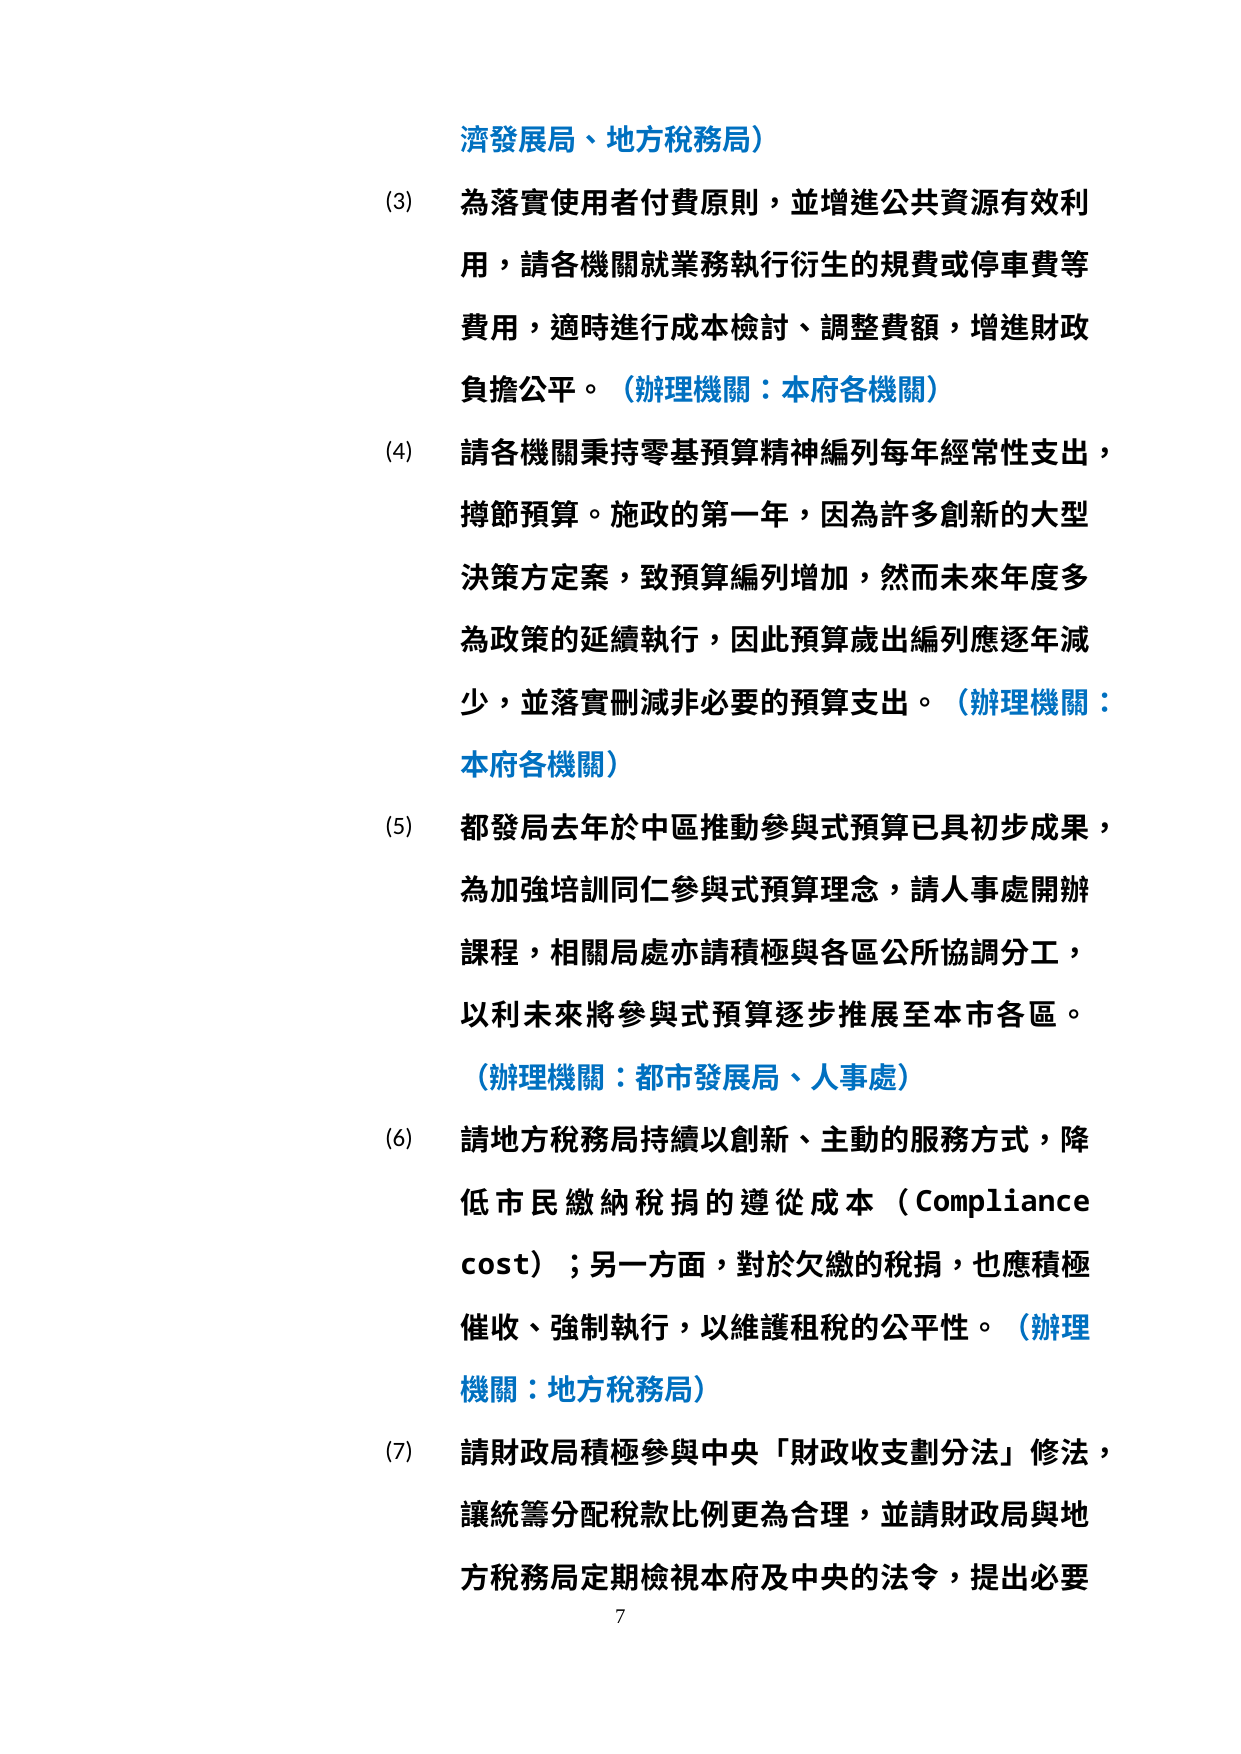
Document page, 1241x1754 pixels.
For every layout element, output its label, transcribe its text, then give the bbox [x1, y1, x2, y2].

list 請財政局積極參與中央「財政收支劃分法」修法，讓統籌分配稅款比例更為合理，並請財政局與地方稅務局定期檢視本府及中央的法令，提出必要修訂或建議。例如我曾在104年9月17日的第3,466次行政院院會，建議修正「平均地權條例」及「土地稅法」有關被徵收之土地免繳納土地增值稅規定，除可增加稅收財源外，亦可維持社會的公平性。（辦理機關：財政局、地方稅務局） [385, 1409, 1090, 1596]
list 都發局去年於中區推動參與式預算已具初步成果，為加強培訓同仁參與式預算理念，請人事處開辦課程，相關局處亦請積極與各區公所協調分工，以利未來將參與式預算逐步推展至本市各區。（辦理機關：都市發展局、人事處） [385, 784, 1090, 1096]
list 濟發展局、地方稅務局） [385, 96, 1090, 159]
list 請各機關秉持零基預算精神編列每年經常性支出，撙節預算。施政的第一年，因為許多創新的大型決策方定案，致預算編列增加，然而未來年度多為政策的延續執行，因此預算歲出編列應逐年減少，並落實刪減非必要的預算支出。（辦理機關：本府各機關） [385, 409, 1090, 784]
list 請地方稅務局持續以創新、主動的服務方式，降低市民繳納稅捐的遵從成本（Compliance cost）；另一方面，對於欠繳的稅捐，也應積極催收、強制執行，以維護租稅的公平性。（辦理機關：地方稅務局） [385, 1096, 1090, 1409]
list 為落實使用者付費原則，並增進公共資源有效利用，請各機關就業務執行衍生的規費或停車費等費用，適時進行成本檢討、調整費額，增進財政負擔公平。（辦理機關：本府各機關） [385, 159, 1090, 409]
